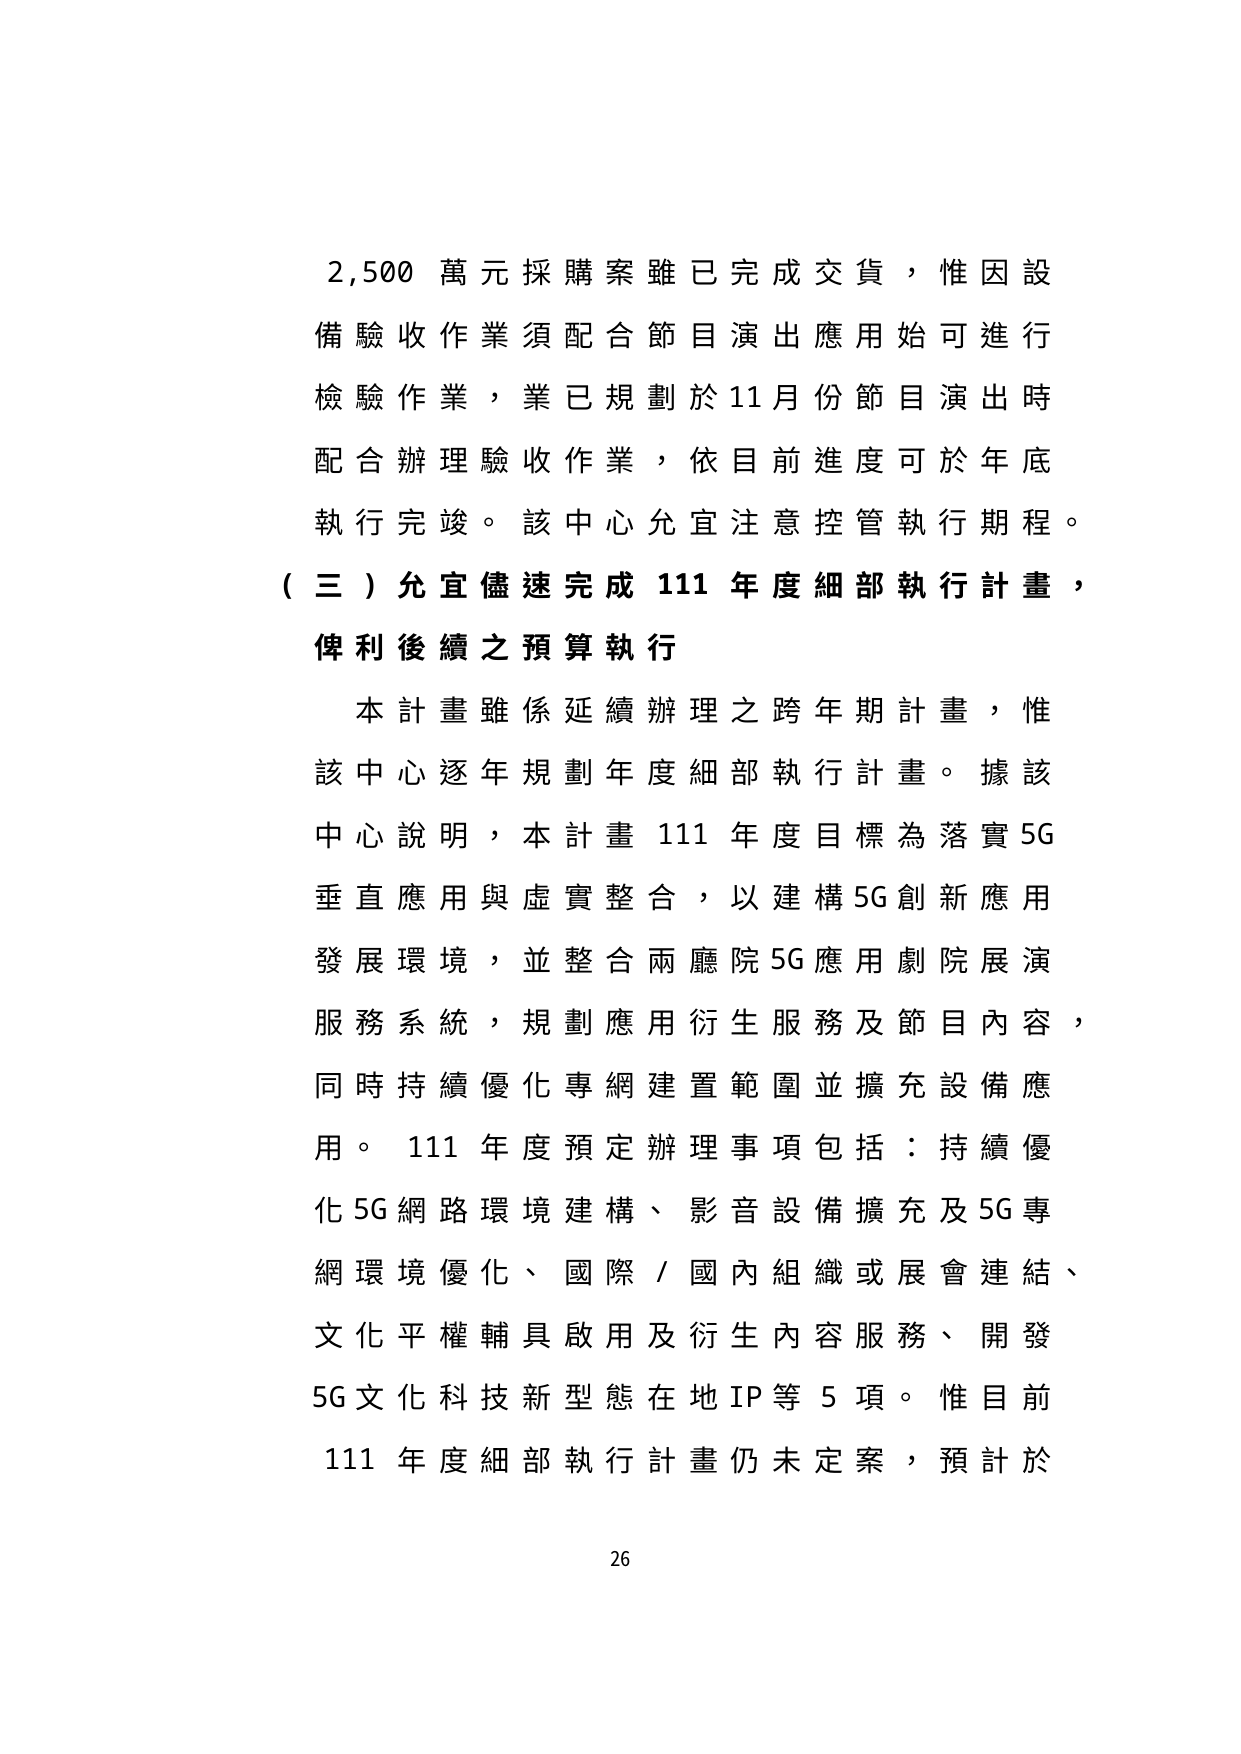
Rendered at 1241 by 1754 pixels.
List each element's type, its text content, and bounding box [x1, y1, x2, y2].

text (三)允宜儘速完成111年度細部執行計畫，俾利後續之預算執行 [242, 542, 1058, 667]
text 查文化部分三期撥付110年度補助預算3,980萬元，截至110年8月底文化部已撥付466萬元，累計支付實現數38萬6千元，占年度預算比率僅0.97%，據該中心表示，主要係本計畫多視角攝影系統設備2,500萬元採購案雖已完成交貨，惟因設備驗收作業須配合節目演出應用始可進行檢驗作業，業已規劃於11月份節目演出時配合辦理驗收作業，依目前進度可於年底執行完竣。該中心允宜注意控管執行期程。 [271, 229, 1058, 542]
text 本計畫雖係延續辦理之跨年期計畫，惟該中心逐年規劃年度細部執行計畫。據該中心說明，本計畫111年度目標為落實5G垂直應用與虛實整合，以建構5G創新應用發展環境，並整合兩廳院5G應用劇院展演服務系統，規劃應用衍生服務及節目內容，同時持續優化專網建置範圍並擴充設備應用。111年度預定辦理事項包括：持續優化5G網路環境建構、影音設備擴充及5G專網環境優化、國際/國內組織或展會連結、文化平權輔具啟用及衍生內容服務、開發5G文化科技新型態在地IP等5項。惟目前111年度細部執行計畫仍未定案，預計於110年第4季進行審查。爰此，該中心允宜儘速完成111年度細部執行計畫，俾利後續之預算執行。 [271, 667, 1058, 1479]
